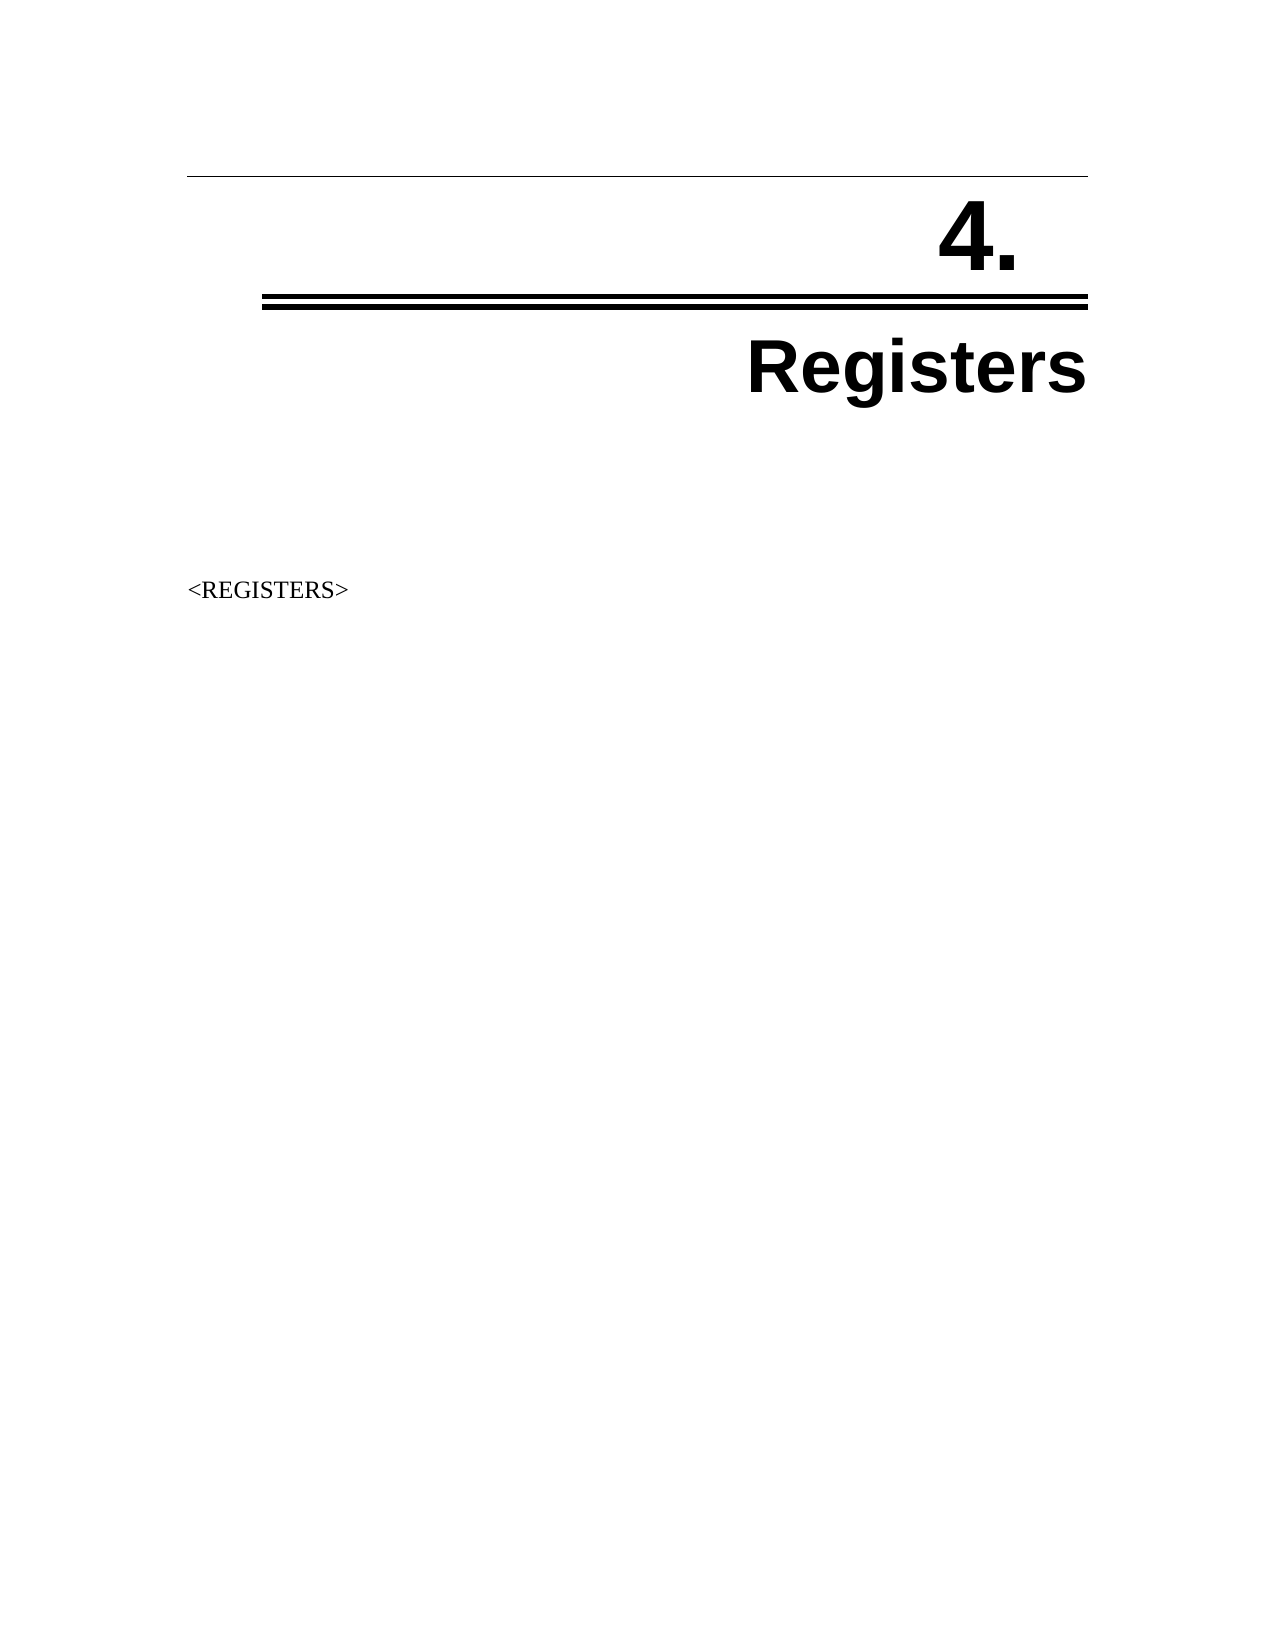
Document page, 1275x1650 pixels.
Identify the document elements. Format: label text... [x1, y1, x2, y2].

subtitle Registers [187, 322, 1088, 408]
text <REGISTERS> [187, 575, 1088, 603]
